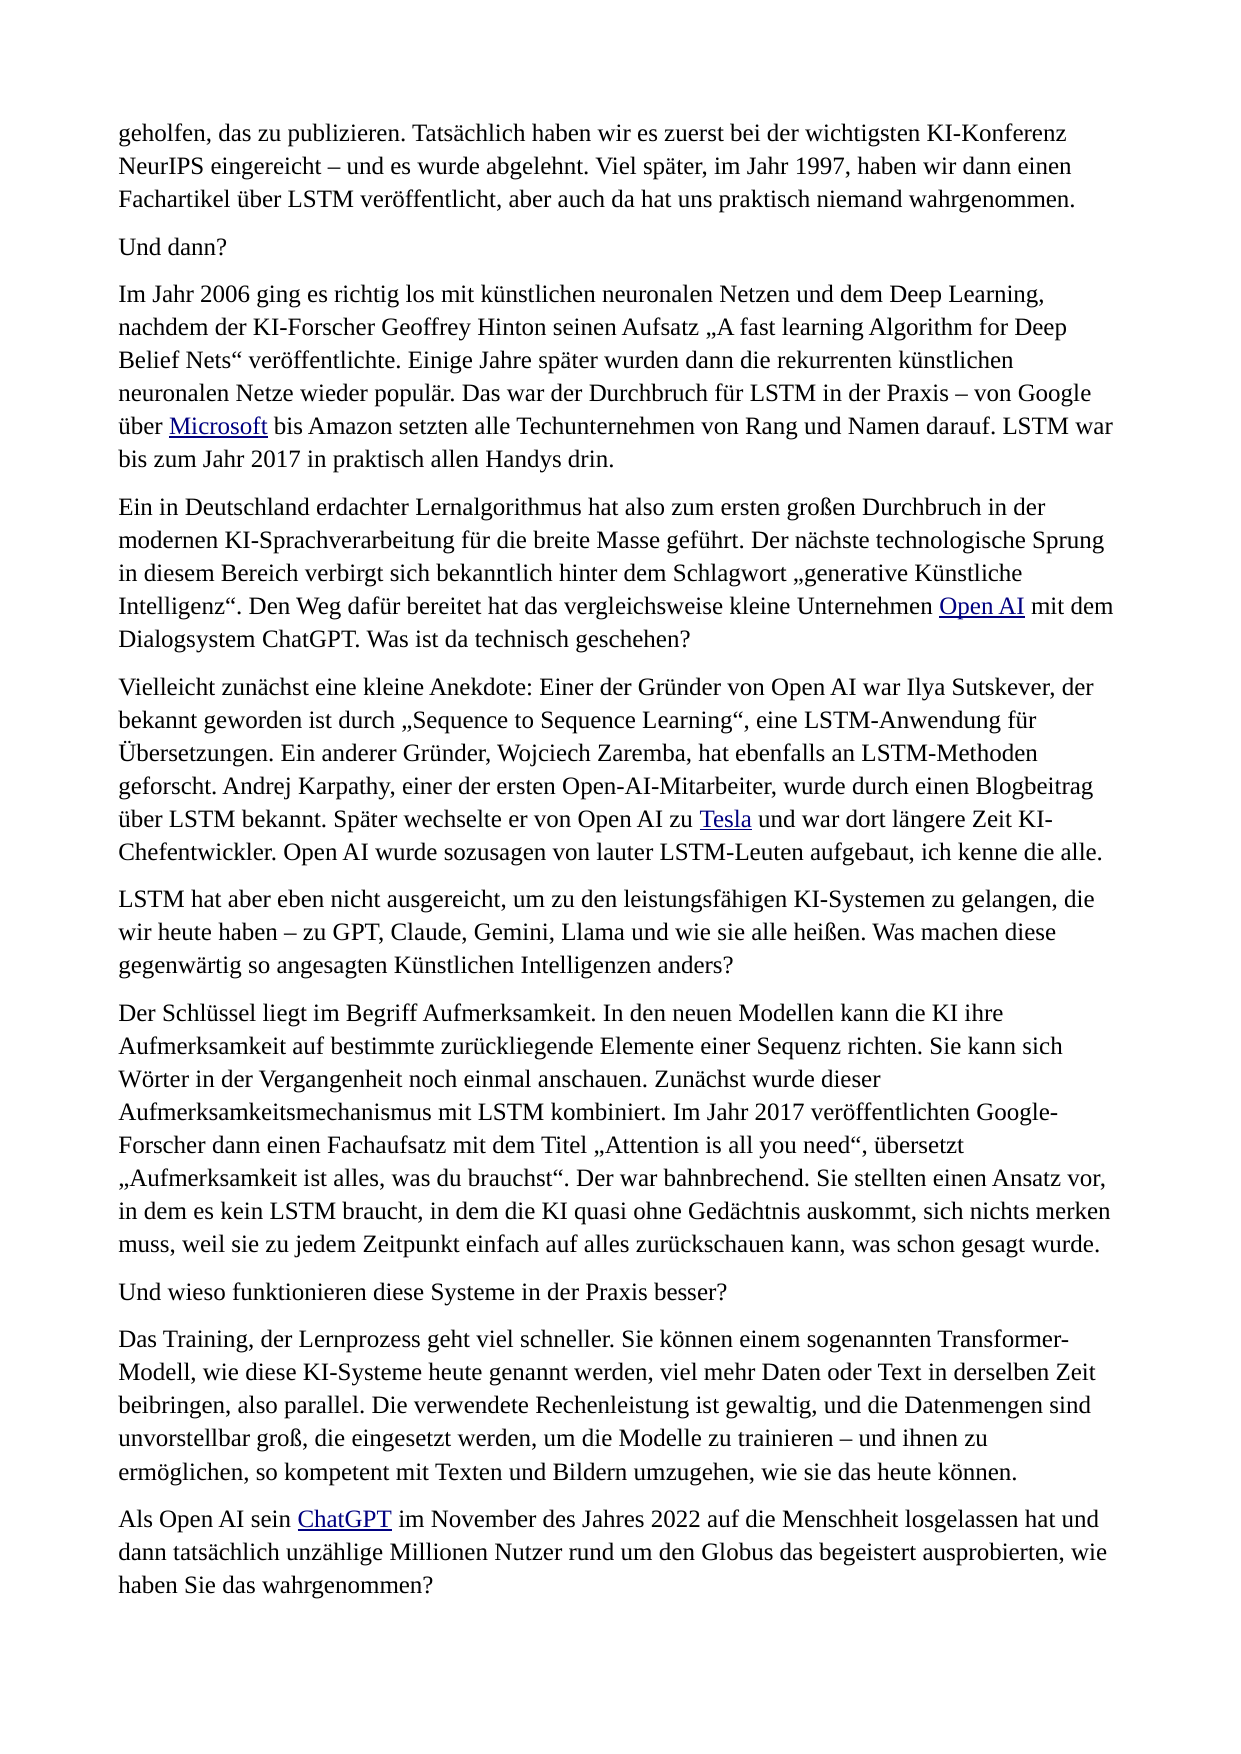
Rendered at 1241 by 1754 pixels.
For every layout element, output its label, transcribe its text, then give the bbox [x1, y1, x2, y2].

text Vielleicht zunächst eine kleine Anekdote: Einer der Gründer von Open AI war Ilya Sutskever, der bekannt geworden ist durch „Sequence to Sequence Learning“, eine LSTM-Anwendung für Übersetzungen. Ein anderer Gründer, Wojciech Zaremba, hat ebenfalls an LSTM-Methoden geforscht. Andrej Karpathy, einer der ersten Open-AI-Mitarbeiter, wurde durch einen Blogbeitrag über LSTM bekannt. Später wechselte er von Open AI zu Tesla und war dort längere Zeit KI-Chefentwickler. Open AI wurde sozusagen von lauter LSTM-Leuten aufgebaut, ich kenne die alle. [118, 672, 1122, 866]
text Als Open AI sein ChatGPT im November des Jahres 2022 auf die Menschheit losgelassen hat und dann tatsächlich unzählige Millionen Nutzer rund um den Globus das begeistert ausprobierten, wie haben Sie das wahrgenommen? [118, 1504, 1122, 1599]
text LSTM hat aber eben nicht ausgereicht, um zu den leistungsfähigen KI-Systemen zu gelangen, die wir heute haben – zu GPT, Claude, Gemini, Llama und wie sie alle heißen. Was machen diese gegenwärtig so angesagten Künstlichen Intelligenzen anders? [118, 884, 1122, 979]
text Und dann? [118, 232, 1122, 261]
text Im Jahr 2006 ging es richtig los mit künstlichen neuronalen Netzen und dem Deep Learning, nachdem der KI-Forscher Geoffrey Hinton seinen Aufsatz „A fast learning Algorithm for Deep Belief Nets“ veröffentlichte. Einige Jahre später wurden dann die rekurrenten künstlichen neuronalen Netze wieder populär. Das war der Durchbruch für LSTM in der Praxis – von Google über Microsoft bis Amazon setzten alle Techunternehmen von Rang und Namen darauf. LSTM war bis zum Jahr 2017 in praktisch allen Handys drin. [118, 279, 1122, 473]
text Das Training, der Lernprozess geht viel schneller. Sie können einem sogenannten Transformer-Modell, wie diese KI-Systeme heute genannt werden, viel mehr Daten oder Text in derselben Zeit beibringen, also parallel. Die verwendete Rechenleistung ist gewaltig, und die Datenmengen sind unvorstellbar groß, die eingesetzt werden, um die Modelle zu trainieren – und ihnen zu ermöglichen, so kompetent mit Texten und Bildern umzugehen, wie sie das heute können. [118, 1324, 1122, 1485]
text Und wieso funktionieren diese Systeme in der Praxis besser? [118, 1277, 1122, 1306]
text Ein in Deutschland erdachter Lernalgorithmus hat also zum ersten großen Durchbruch in der modernen KI-Sprachverarbeitung für die breite Masse geführt. Der nächste technologische Sprung in diesem Bereich verbirgt sich bekanntlich hinter dem Schlagwort „generative Künstliche Intelligenz“. Den Weg dafür bereitet hat das vergleichsweise kleine Unternehmen Open AI mit dem Dialogsystem ChatGPT. Was ist da technisch geschehen? [118, 492, 1122, 653]
text geholfen, das zu publizieren. Tatsächlich haben wir es zuerst bei der wichtigsten KI-Konferenz NeurIPS eingereicht – und es wurde abgelehnt. Viel später, im Jahr 1997, haben wir dann einen Fachartikel über LSTM veröffentlicht, aber auch da hat uns praktisch niemand wahrgenommen. [118, 118, 1122, 213]
text Der Schlüssel liegt im Begriff Aufmerksamkeit. In den neuen Modellen kann die KI ihre Aufmerksamkeit auf bestimmte zurückliegende Elemente einer Sequenz richten. Sie kann sich Wörter in der Vergangenheit noch einmal anschauen. Zunächst wurde dieser Aufmerksamkeitsmechanismus mit LSTM kombiniert. Im Jahr 2017 veröffentlichten Google-Forscher dann einen Fachaufsatz mit dem Titel „Attention is all you need“, übersetzt „Aufmerksamkeit ist alles, was du brauchst“. Der war bahnbrechend. Sie stellten einen Ansatz vor, in dem es kein LSTM braucht, in dem die KI quasi ohne Gedächtnis auskommt, sich nichts merken muss, weil sie zu jedem Zeitpunkt einfach auf alles zurückschauen kann, was schon gesagt wurde. [118, 998, 1122, 1258]
